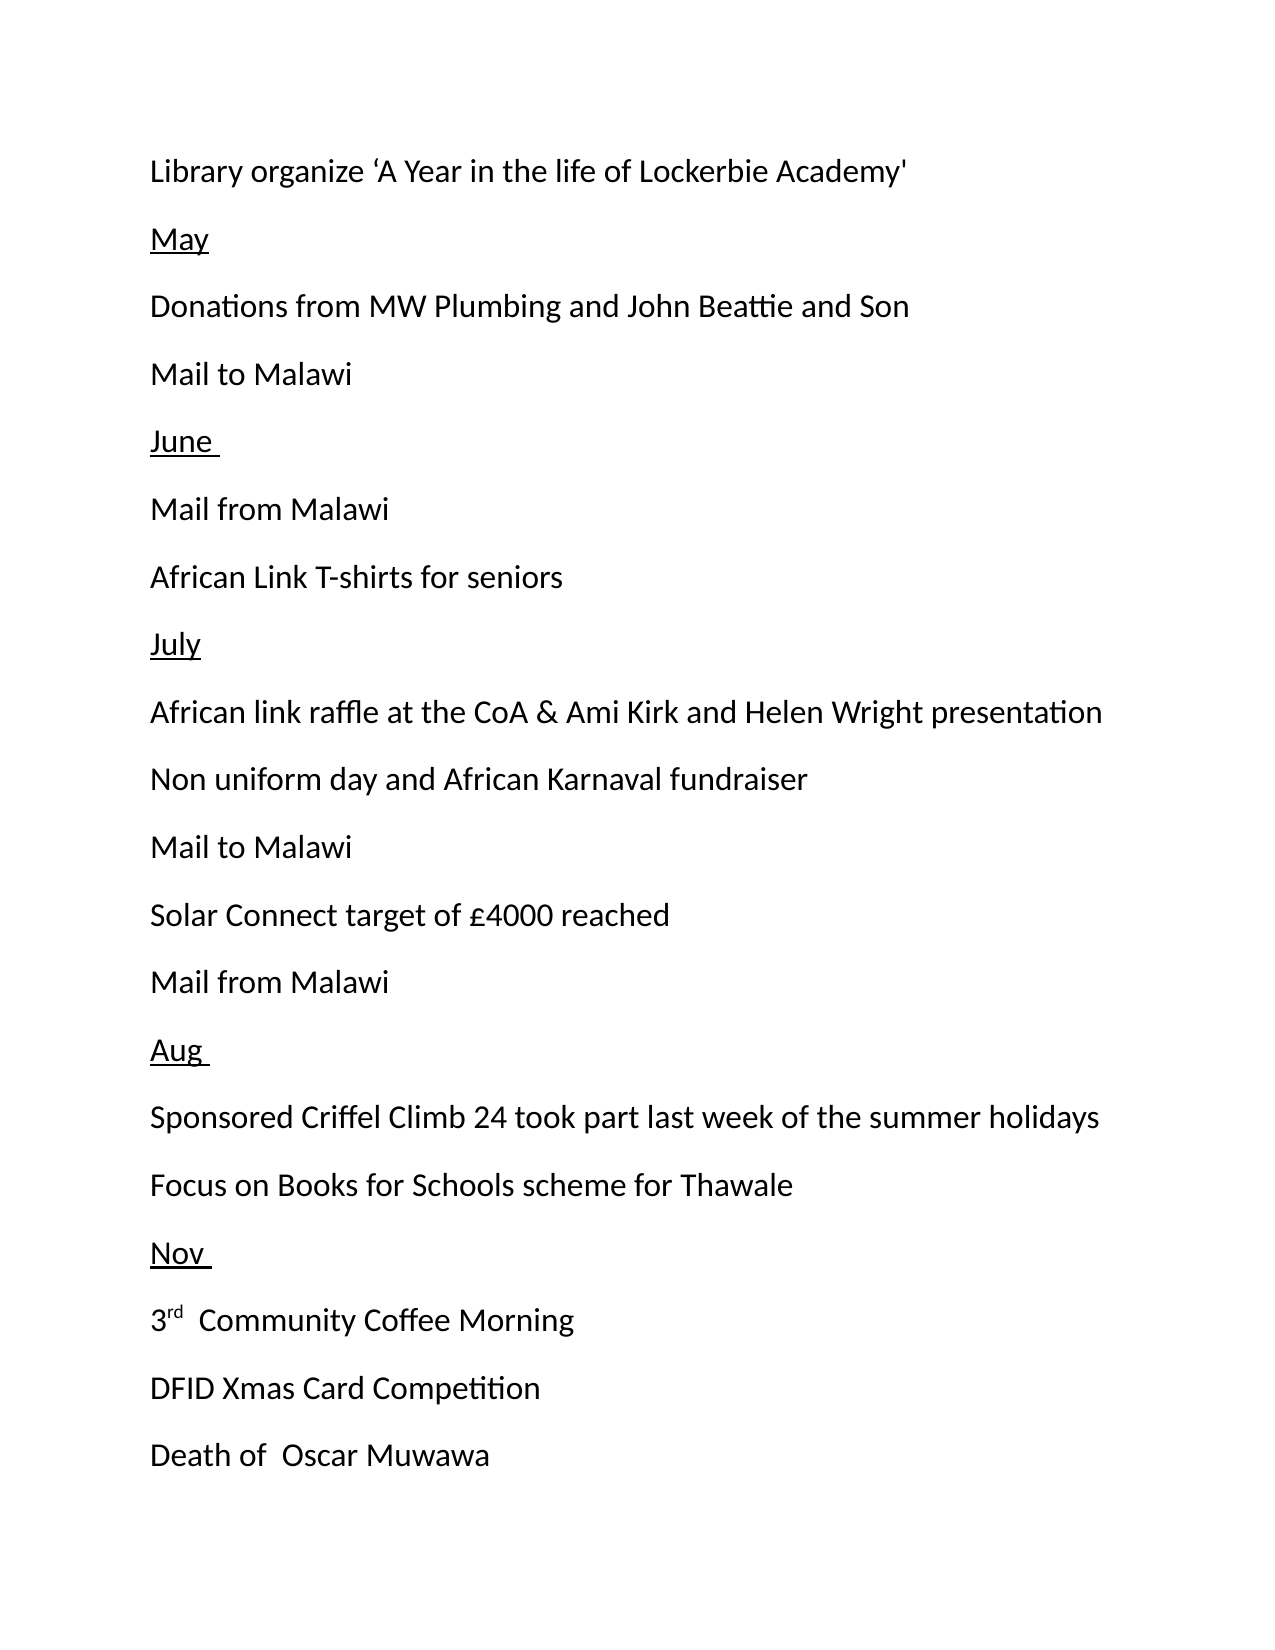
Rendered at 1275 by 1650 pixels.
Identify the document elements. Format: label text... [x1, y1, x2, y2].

text Nov [150, 1232, 1125, 1272]
list African link raffle at the CoA & Ami Kirk and Helen Wright presentation [150, 691, 1125, 732]
text Mail from Malawi [150, 961, 1125, 1002]
text July [150, 623, 1125, 664]
text Death of Oscar Muwawa [150, 1434, 1125, 1475]
list Library organize ‘A Year in the life of Lockerbie Academy' [150, 150, 1125, 191]
list Focus on Books for Schools scheme for Thawale [150, 1164, 1125, 1205]
text Solar Connect target of £4000 reached [150, 894, 1125, 934]
text African Link T-shirts for seniors [150, 556, 1125, 596]
text Aug [150, 1029, 1125, 1069]
text 3rd Community Coffee Morning [150, 1299, 1125, 1340]
list Non uniform day and African Karnaval fundraiser [150, 758, 1125, 799]
list Mail to Malawi [150, 353, 1125, 393]
text May [150, 218, 1125, 258]
text Mail to Malawi [150, 826, 1125, 867]
list Donations from MW Plumbing and John Beattie and Son [150, 285, 1125, 326]
text Sponsored Criffel Climb 24 took part last week of the summer holidays [150, 1096, 1125, 1137]
text Mail from Malawi [150, 488, 1125, 529]
text DFID Xmas Card Competition [150, 1367, 1125, 1408]
text June [150, 420, 1125, 461]
